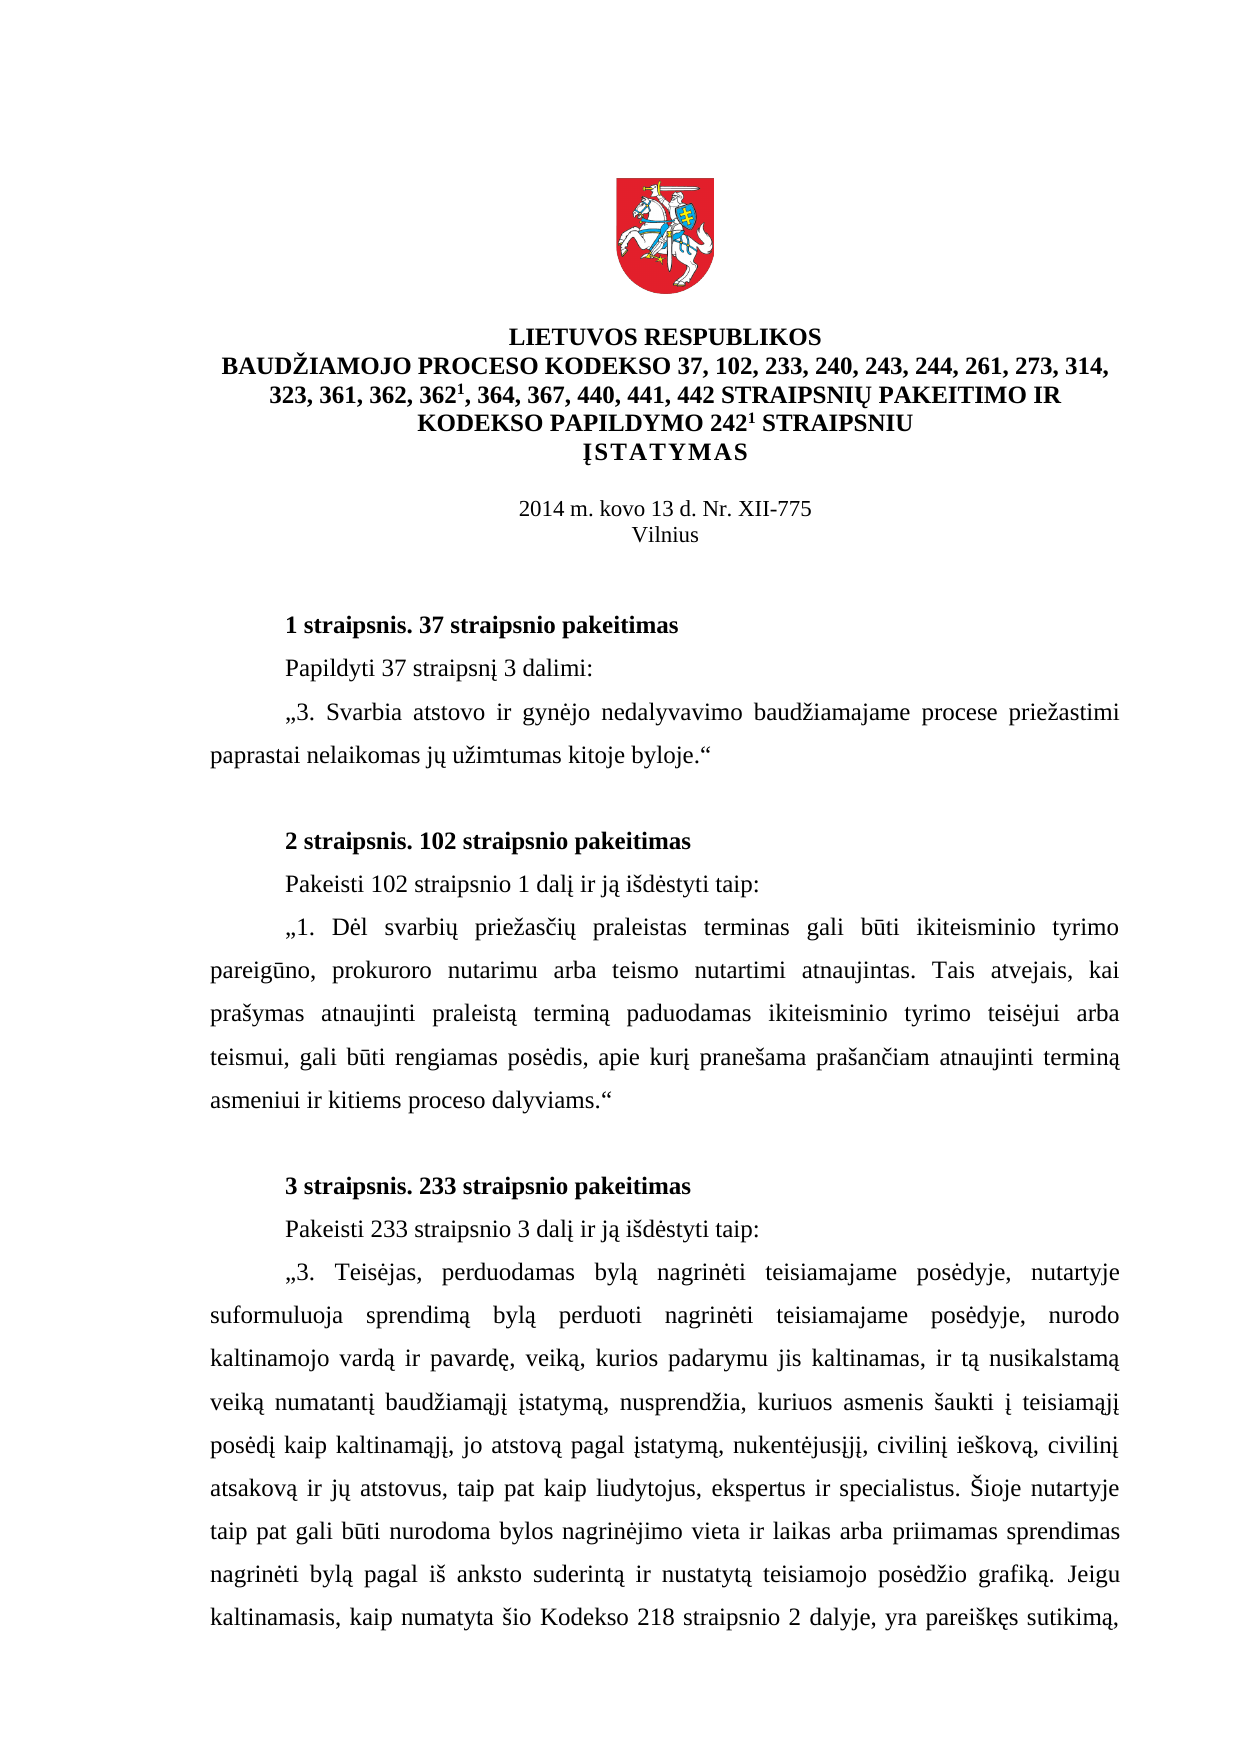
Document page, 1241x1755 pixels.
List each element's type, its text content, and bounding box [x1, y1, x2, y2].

text Papildyti 37 straipsnį 3 dalimi: [210, 653, 1120, 682]
text BAUDŽIAMOJO PROCESO KODEKSO 37, 102, 233, 240, 243, 244, 261, 273, 314, 323, 361, 362, 3621, 364, 367, 440, 441, 442 STRAIPSNIŲ PAKEITIMO IR KODEKSO PAPILDYMO 2421 STRAIPSNIU [210, 351, 1120, 437]
text Pakeisti 233 straipsnio 3 dalį ir ją išdėstyti taip: [210, 1214, 1120, 1243]
text „3. Svarbia atstovo ir gynėjo nedalyvavimo baudžiamajame procese priežastimi paprastai nelaikomas jų užimtumas kitoje byloje.“ [210, 697, 1120, 768]
text 3 straipsnis. 233 straipsnio pakeitimas [210, 1171, 1120, 1200]
text 2014 m. kovo 13 d. Nr. XII-775 Vilnius [210, 495, 1120, 547]
text Pakeisti 102 straipsnio 1 dalį ir ją išdėstyti taip: [210, 869, 1120, 898]
text „1. Dėl svarbių priežasčių praleistas terminas gali būti ikiteisminio tyrimo pareigūno, prokuroro nutarimu arba teismo nutartimi atnaujintas. Tais atvejais, kai prašymas atnaujinti praleistą terminą paduodamas ikiteisminio tyrimo teisėjui arba teismui, gali būti rengiamas posėdis, apie kurį pranešama prašančiam atnaujinti terminą asmeniui ir kitiems proceso dalyviams.“ [210, 912, 1120, 1113]
text ĮSTATYMAS [210, 437, 1120, 466]
text LIETUVOS RESPUBLIKOS [210, 322, 1120, 351]
text 1 straipsnis. 37 straipsnio pakeitimas [210, 610, 1120, 639]
text „3. Teisėjas, perduodamas bylą nagrinėti teisiamajame posėdyje, nutartyje suformuluoja sprendimą bylą perduoti nagrinėti teisiamajame posėdyje, nurodo kaltinamojo vardą ir pavardę, veiką, kurios padarymu jis kaltinamas, ir tą nusikalstamą veiką numatantį baudžiamąjį įstatymą, nusprendžia, kuriuos asmenis šaukti į teisiamąjį posėdį kaip kaltinamąjį, jo atstovą pagal įstatymą, nukentėjusįjį, civilinį ieškovą, civilinį atsakovą ir jų atstovus, taip pat kaip liudytojus, ekspertus ir specialistus. Šioje nutartyje taip pat gali būti nurodoma bylos nagrinėjimo vieta ir laikas arba priimamas sprendimas nagrinėti bylą pagal iš anksto suderintą ir nustatytą teisiamojo posėdžio grafiką. Jeigu kaltinamasis, kaip numatyta šio Kodekso 218 straipsnio 2 dalyje, yra pareiškęs sutikimą, [210, 1257, 1120, 1631]
text 2 straipsnis. 102 straipsnio pakeitimas [210, 826, 1120, 855]
